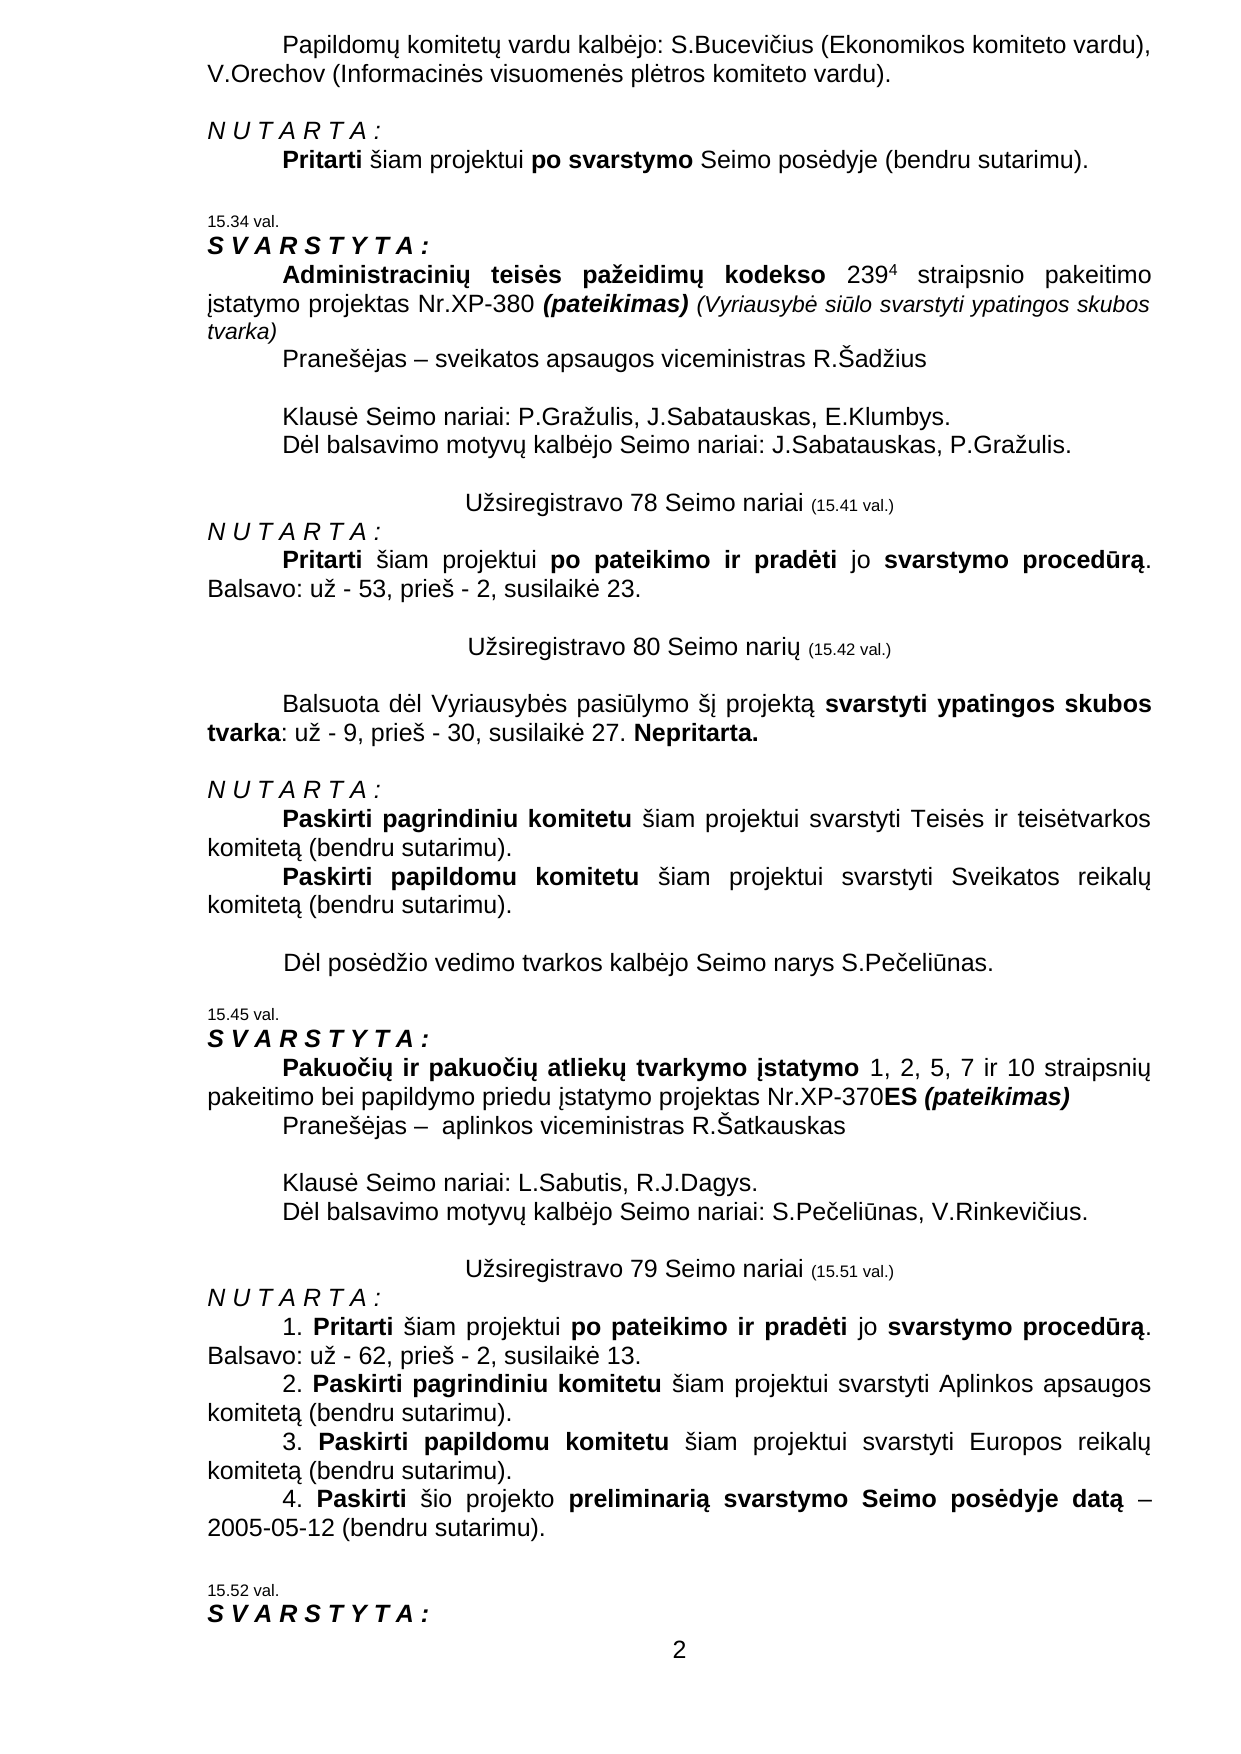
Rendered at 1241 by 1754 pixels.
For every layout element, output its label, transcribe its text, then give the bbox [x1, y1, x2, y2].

text 15.45 val. [207, 1005, 1152, 1024]
text Užsiregistravo 78 Seimo nariai (15.41 val.) [207, 488, 1152, 516]
text N U T A R T A : [207, 775, 1152, 804]
text Užsiregistravo 80 Seimo narių (15.42 val.) [207, 631, 1152, 660]
text Paskirti papildomu komitetu šiam projektui svarstyti Sveikatos reikalų komitetą (bendru sutarimu). [207, 861, 1152, 919]
text Dėl posėdžio vedimo tvarkos kalbėjo Seimo narys S.Pečeliūnas. [207, 948, 1152, 976]
text Paskirti pagrindiniu komitetu šiam projektui svarstyti Teisės ir teisėtvarkos komitetą (bendru sutarimu). [207, 804, 1152, 861]
text 3. Paskirti papildomu komitetu šiam projektui svarstyti Europos reikalų komitetą (bendru sutarimu). [207, 1427, 1152, 1484]
text Pranešėjas – sveikatos apsaugos viceministras R.Šadžius [207, 344, 1152, 373]
text Pritarti šiam projektui po svarstymo Seimo posėdyje (bendru sutarimu). [207, 145, 1152, 174]
text 15.52 val. [207, 1580, 1152, 1599]
text 4. Paskirti šio projekto preliminarią svarstymo Seimo posėdyje datą – 2005-05-12 (bendru sutarimu). [207, 1484, 1152, 1542]
text Klausė Seimo nariai: P.Gražulis, J.Sabatauskas, E.Klumbys. [207, 401, 1152, 430]
text Balsuota dėl Vyriausybės pasiūlymo šį projektą svarstyti ypatingos skubos tvarka: už - 9, prieš - 30, susilaikė 27. Nepritarta. [207, 689, 1152, 746]
text Dėl balsavimo motyvų kalbėjo Seimo nariai: S.Pečeliūnas, V.Rinkevičius. [207, 1197, 1152, 1226]
text Pakuočių ir pakuočių atliekų tvarkymo įstatymo 1, 2, 5, 7 ir 10 straipsnių pakeitimo bei papildymo priedu įstatymo projektas Nr.XP-370ES (pateikimas) [207, 1053, 1152, 1111]
text Klausė Seimo nariai: L.Sabutis, R.J.Dagys. [207, 1168, 1152, 1197]
text N U T A R T A : [207, 1283, 1152, 1312]
text 1. Pritarti šiam projektui po pateikimo ir pradėti jo svarstymo procedūrą. Balsavo: už - 62, prieš - 2, susilaikė 13. [207, 1312, 1152, 1369]
text Pranešėjas – aplinkos viceministras R.Šatkauskas [207, 1111, 1152, 1139]
text 2. Paskirti pagrindiniu komitetu šiam projektui svarstyti Aplinkos apsaugos komitetą (bendru sutarimu). [207, 1369, 1152, 1427]
text S V A R S T Y T A : [207, 1599, 1152, 1628]
text Papildomų komitetų vardu kalbėjo: S.Bucevičius (Ekonomikos komiteto vardu), V.Orechov (Informacinės visuomenės plėtros komiteto vardu). [207, 30, 1152, 87]
text Administracinių teisės pažeidimų kodekso 2394 straipsnio pakeitimo įstatymo projektas Nr.XP-380 (pateikimas) (Vyriausybė siūlo svarstyti ypatingos skubos tvarka) [207, 260, 1152, 344]
text S V A R S T Y T A : [207, 1024, 1152, 1053]
text S V A R S T Y T A : [207, 231, 1152, 260]
text 15.34 val. [207, 212, 1152, 231]
text N U T A R T A : [207, 516, 1152, 545]
text Dėl balsavimo motyvų kalbėjo Seimo nariai: J.Sabatauskas, P.Gražulis. [207, 430, 1152, 459]
text Pritarti šiam projektui po pateikimo ir pradėti jo svarstymo procedūrą. Balsavo: už - 53, prieš - 2, susilaikė 23. [207, 545, 1152, 603]
text Užsiregistravo 79 Seimo nariai (15.51 val.) [207, 1254, 1152, 1283]
text N U T A R T A : [207, 116, 1152, 145]
